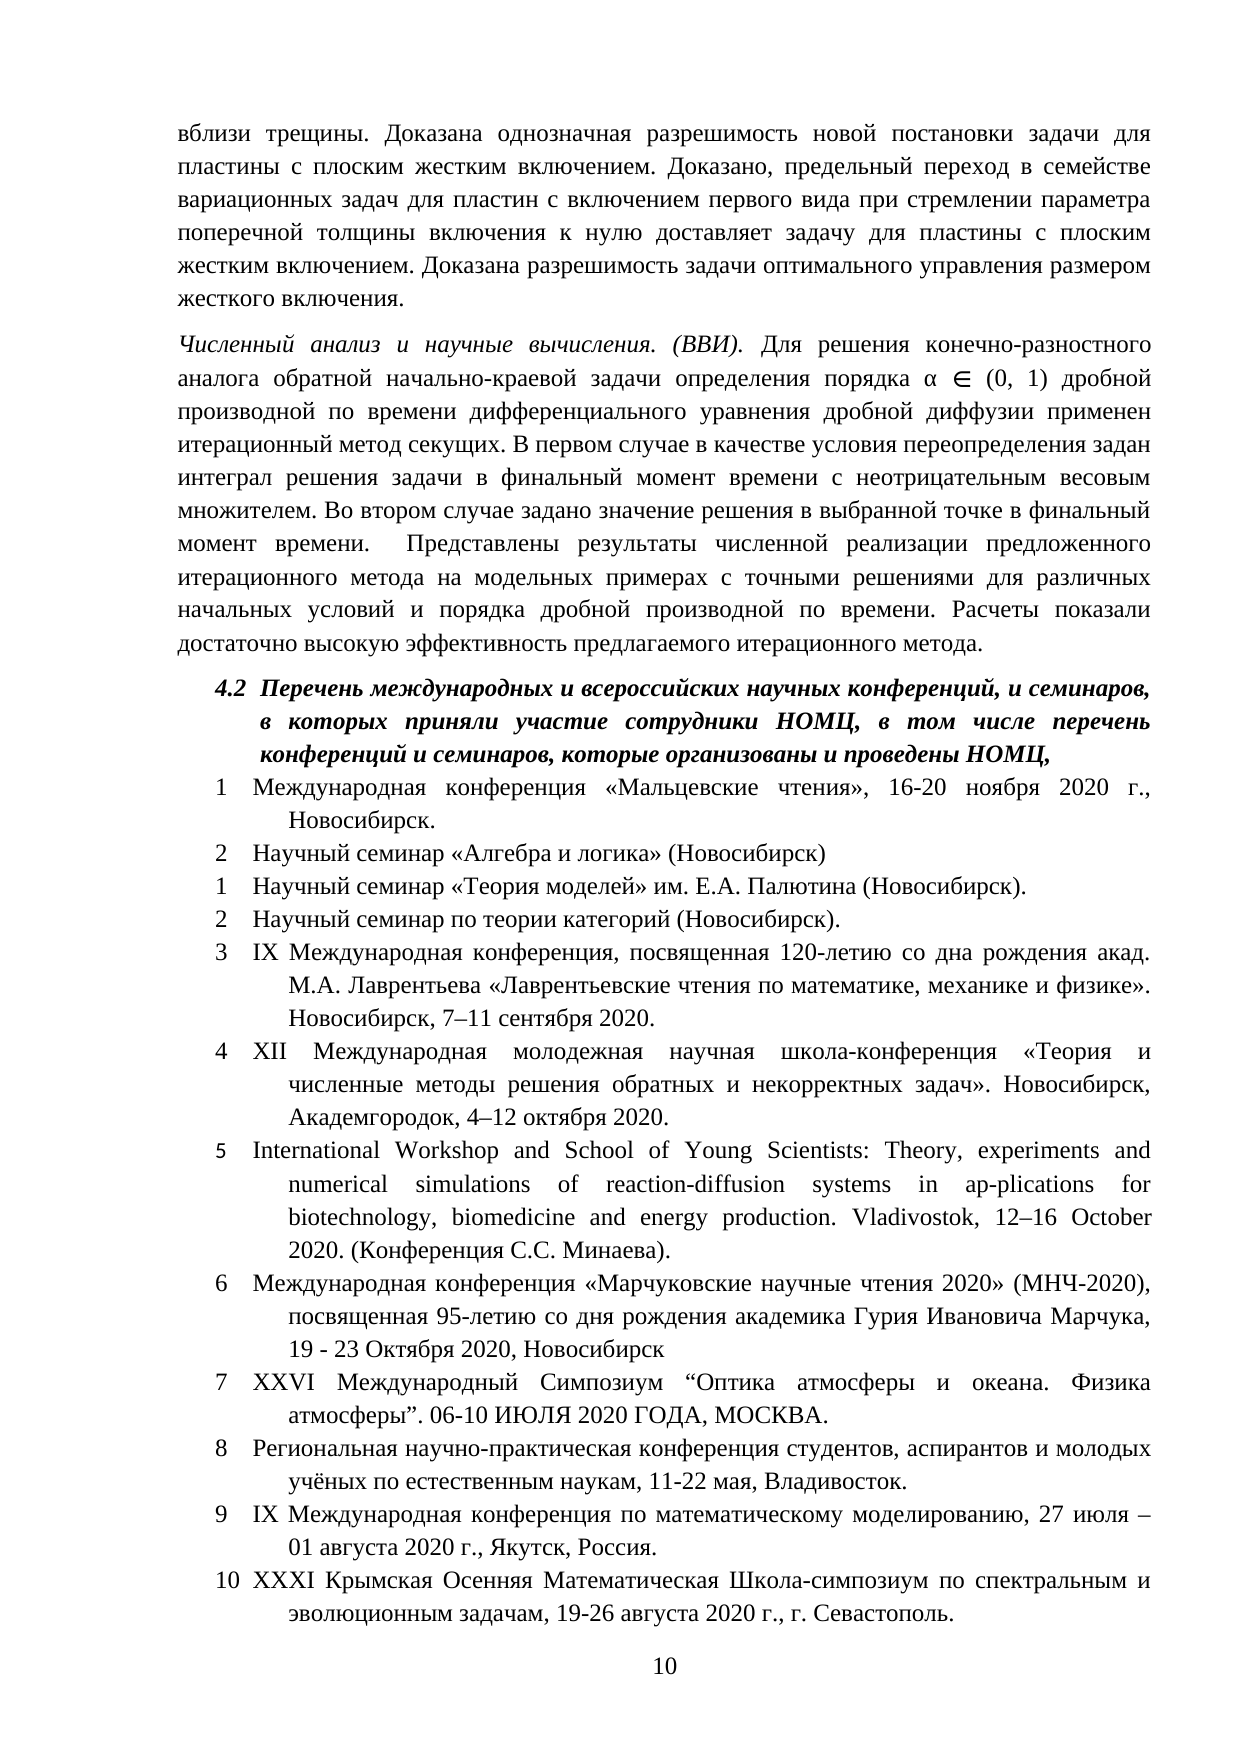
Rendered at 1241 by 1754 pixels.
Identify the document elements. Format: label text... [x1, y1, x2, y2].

list IX Международная конференция, посвященная 120-летию со дна рождения акад. М.А. Лаврентьева «Лаврентьевские чтения по математике, механике и физике». Новосибирск, 7–11 сентября 2020. [215, 937, 1152, 1032]
list Региональная научно-практическая конференция студентов, аспирантов и молодых учёных по естественным наукам, 11-22 мая, Владивосток. [215, 1433, 1152, 1495]
list IX Международная конференция по математическому моделированию, 27 июля – 01 августа 2020 г., Якутск, Россия. [215, 1499, 1152, 1561]
list XXXI Крымская Осенняя Математическая Школа-симпозиум по спектральным и эволюционным задачам, 19-26 августа 2020 г., г. Севастополь. [215, 1565, 1152, 1627]
list Научный семинар «Теория моделей» им. Е.А. Палютина (Новосибирск). [215, 871, 1152, 900]
list Перечень международных и всероссийских научных конференций, и семинаров, в которых приняли участие сотрудники НОМЦ, в том числе перечень конференций и семинаров, которые организованы и проведены НОМЦ, [215, 673, 1152, 768]
list XXVI Международный Cимпозиум “Оптика атмосферы и океана. Физика атмосферы”. 06-10 ИЮЛЯ 2020 ГОДА, МОСКВА. [215, 1367, 1152, 1429]
list Научный семинар «Алгебра и логика» (Новосибирск) [215, 838, 1152, 867]
text Численный анализ и научные вычисления. (ВВИ). Для решения конечно-разностного аналога обратной начально-краевой задачи определения порядка α ∈ (0, 1) дробной производной по времени дифференциального уравнения дробной диффузии применен итерационный метод секущих. В первом случае в качестве условия переопределения задан интеграл решения задачи в финальный момент времени с неотрицательным весовым множителем. Во втором случае задано значение решения в выбранной точке в финальный момент времени. Представлены результаты численной реализации предложенного итерационного метода на модельных примерах с точными решениями для различных начальных условий и порядка дробной производной по времени. Расчеты показали достаточно высокую эффективность предлагаемого итерационного метода. [177, 329, 1152, 656]
list Международная конференция «Марчуковские научные чтения 2020» (МНЧ-2020), посвященная 95-летию со дня рождения академика Гурия Ивановича Марчука, 19 - 23 Октября 2020, Новосибирск [215, 1268, 1152, 1363]
list Международная конференция «Мальцевские чтения», 16-20 ноября 2020 г., Новосибирск. [215, 772, 1152, 834]
list Научный семинар по теории категорий (Новосибирск). [215, 904, 1152, 933]
list International Workshop and School of Young Scientists: Theory, experiments and numerical simulations of reaction-diffusion systems in ap-plications for biotechnology, biomedicine and energy production. Vladivostok, 12–16 October 2020. (Конференция С.С. Минаева). [215, 1135, 1152, 1263]
list XII Международная молодежная научная школа-конференция «Теория и численные методы решения обратных и некорректных задач». Новосибирск, Академгородок, 4–12 октября 2020. [215, 1036, 1152, 1131]
text вблизи трещины. Доказана однозначная разрешимость новой постановки задачи для пластины с плоским жестким включением. Доказано, предельный переход в семействе вариационных задач для пластин с включением первого вида при стремлении параметра поперечной толщины включения к нулю доставляет задачу для пластины с плоским жестким включением. Доказана разрешимость задачи оптимального управления размером жесткого включения. [177, 118, 1152, 312]
